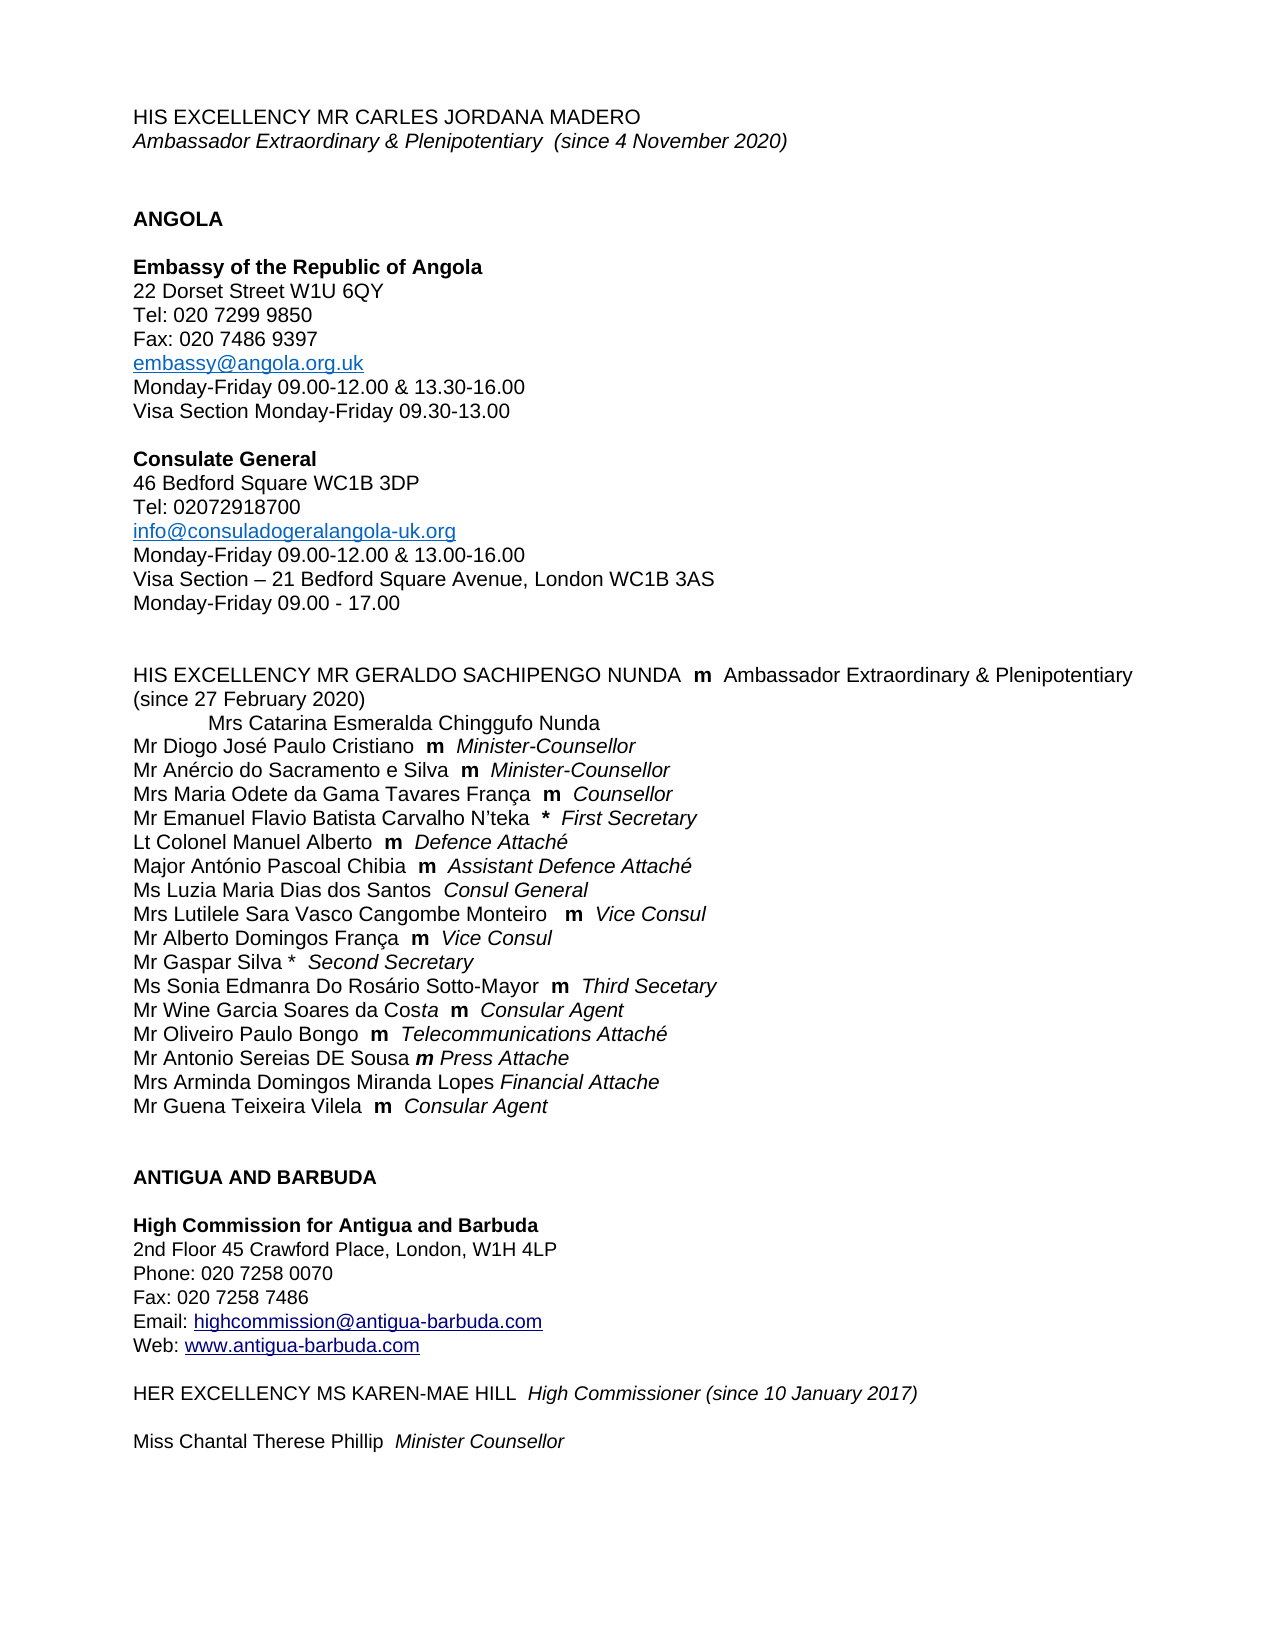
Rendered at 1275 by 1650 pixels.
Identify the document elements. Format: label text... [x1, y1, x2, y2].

text Visa Section – 21 Bedford Square Avenue, London WC1B 3AS [133, 567, 1181, 591]
text Ms Luzia Maria Dias dos Santos Consul General [133, 878, 1181, 902]
text Mrs Catarina Esmeralda Chinggufo Nunda [133, 710, 1181, 734]
text Monday-Friday 09.00-12.00 & 13.00-16.00 [133, 543, 1181, 567]
text 46 Bedford Square WC1B 3DP [133, 471, 1181, 495]
text HER EXCELLENCY MS KAREN-MAE HILL High Commissioner (since 10 January 2017) [133, 1382, 1181, 1405]
text Mr Diogo José Paulo Cristiano m Minister-Counsellor [133, 734, 1181, 758]
text Fax: 020 7486 9397 [133, 327, 1181, 351]
text HIS EXCELLENCY MR GERALDO SACHIPENGO NUNDA m Ambassador Extraordinary & Plenipotentiary (since 27 February 2020) [133, 662, 1181, 710]
text Major António Pascoal Chibia m Assistant Defence Attaché [133, 854, 1181, 878]
text Fax: 020 7258 7486 [133, 1286, 1181, 1309]
text Ambassador Extraordinary & Plenipotentiary (since 4 November 2020) [133, 129, 1181, 153]
text Mr Guena Teixeira Vilela m Consular Agent [133, 1094, 1181, 1118]
text info@consuladogeralangola-uk.org [133, 519, 1181, 543]
subtitle ANGOLA [133, 207, 1181, 231]
text Mrs Lutilele Sara Vasco Cangombe Monteiro m Vice Consul [133, 902, 1181, 926]
text ANTIGUA AND BARBUDA [133, 1166, 1181, 1188]
text Monday-Friday 09.00 - 17.00 [133, 591, 1181, 614]
text Phone: 020 7258 0070 [133, 1262, 1181, 1284]
text Mr Antonio Sereias DE Sousa m Press Attache [133, 1046, 1181, 1070]
text Miss Chantal Therese Phillip Minister Counsellor [133, 1430, 1181, 1453]
text Mr Oliveiro Paulo Bongo m Telecommunications Attaché [133, 1022, 1181, 1046]
text High Commission for Antigua and Barbuda [133, 1214, 1181, 1236]
text Lt Colonel Manuel Alberto m Defence Attaché [133, 830, 1181, 854]
text Mr Wine Garcia Soares da Costa m Consular Agent [133, 998, 1181, 1022]
text Mr Anércio do Sacramento e Silva m Minister-Counsellor [133, 758, 1181, 782]
text Mr Alberto Domingos França m Vice Consul [133, 926, 1181, 950]
text Mr Emanuel Flavio Batista Carvalho N’teka * First Secretary [133, 806, 1181, 830]
text embassy@angola.org.uk [133, 351, 1181, 375]
text Mrs Arminda Domingos Miranda Lopes Financial Attache [133, 1070, 1181, 1094]
text Ms Sonia Edmanra Do Rosário Sotto-Mayor m Third Secetary [133, 974, 1181, 998]
text Tel: 020 7299 9850 [133, 303, 1181, 327]
subtitle Embassy of the Republic of Angola [133, 255, 1181, 279]
text Mr Gaspar Silva * Second Secretary [133, 950, 1181, 974]
text Web: www.antigua-barbuda.com [133, 1334, 1181, 1357]
text HIS EXCELLENCY MR CARLES JORDANA MADERO [133, 105, 1181, 129]
text 22 Dorset Street W1U 6QY [133, 279, 1181, 303]
text Visa Section Monday-Friday 09.30-13.00 [133, 399, 1181, 423]
text Mrs Maria Odete da Gama Tavares França m Counsellor [133, 782, 1181, 806]
text Monday-Friday 09.00-12.00 & 13.30-16.00 [133, 375, 1181, 399]
text Consulate General [133, 447, 1181, 471]
text Tel: 02072918700 [133, 495, 1181, 519]
text 2nd Floor 45 Crawford Place, London, W1H 4LP [133, 1238, 1181, 1261]
text Email: highcommission@antigua-barbuda.com [133, 1310, 1181, 1333]
